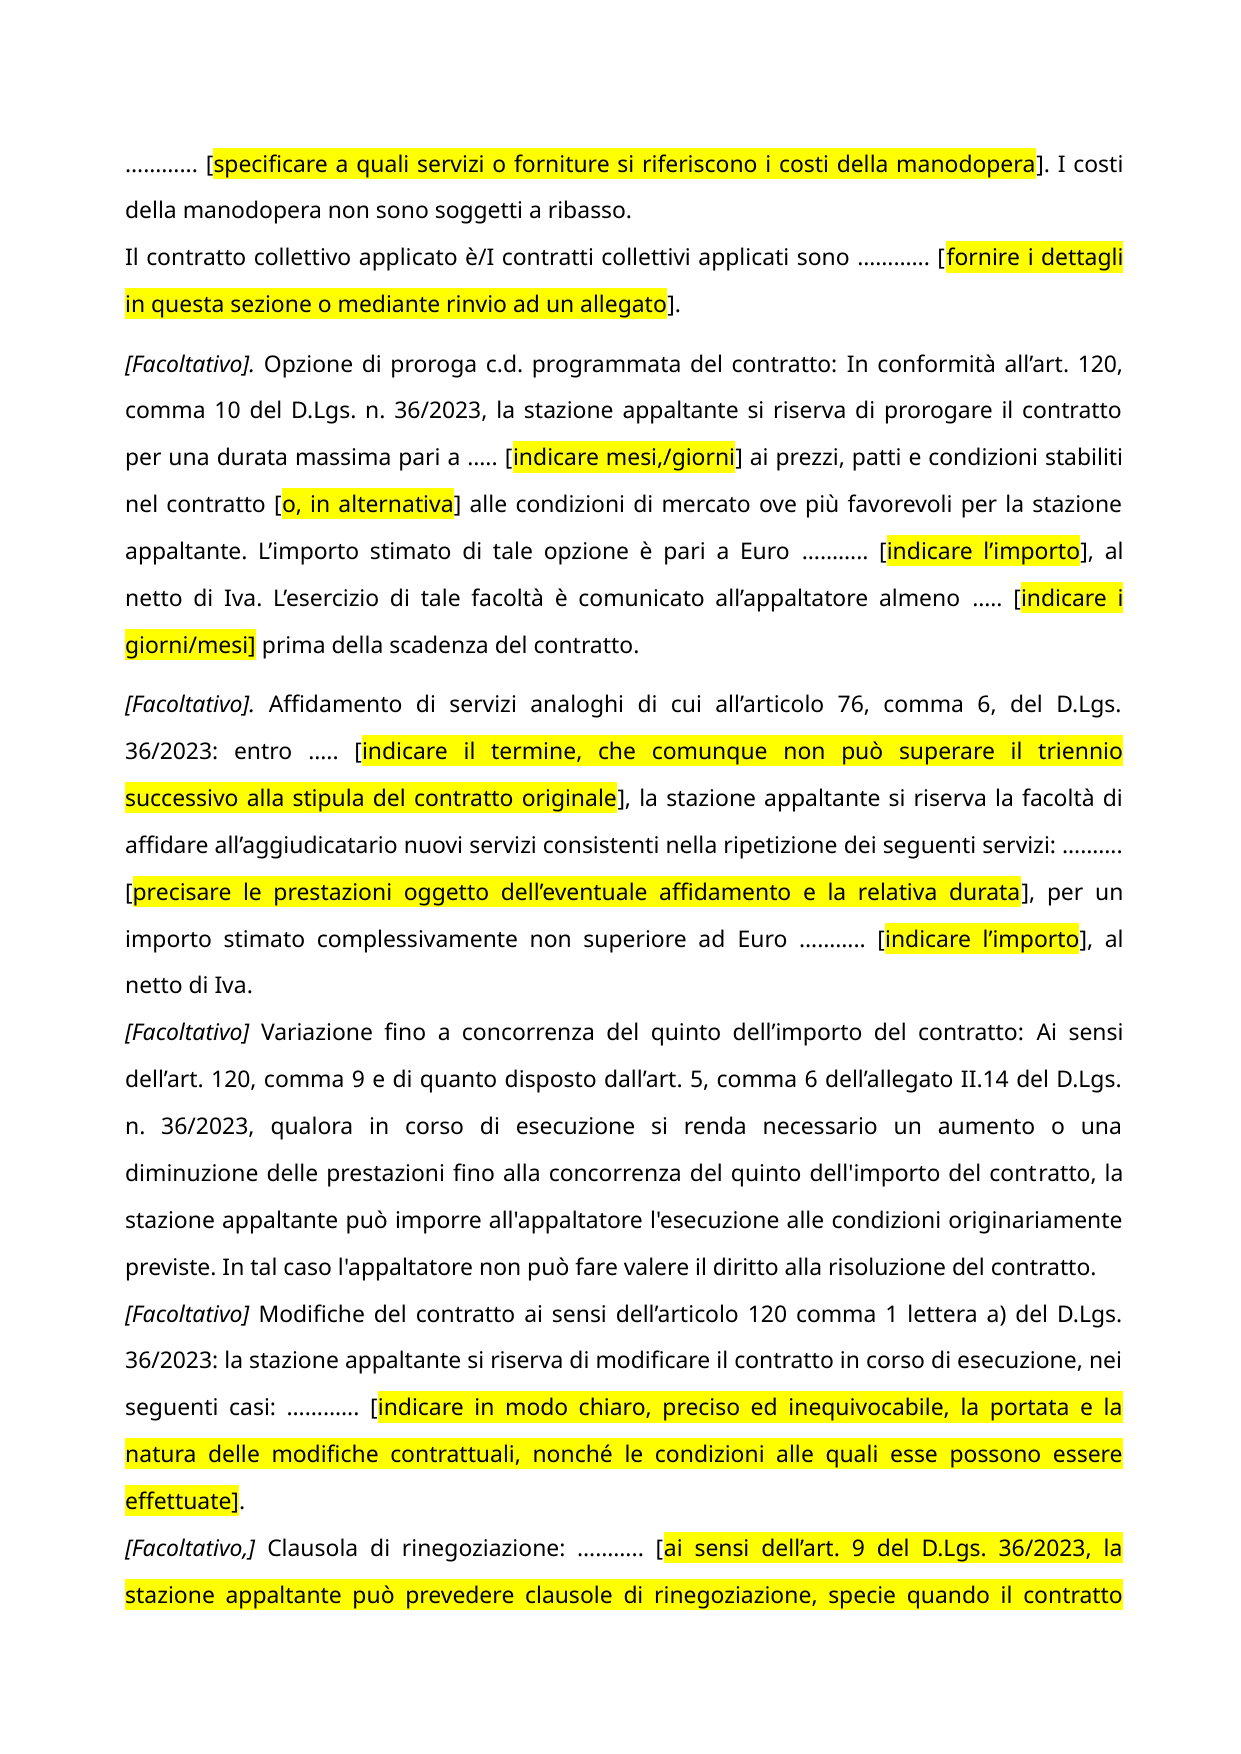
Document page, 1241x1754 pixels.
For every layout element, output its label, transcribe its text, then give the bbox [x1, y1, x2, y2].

text [Facoltativo]. Affidamento di servizi analoghi di cui all’articolo 76, comma 6, del D.Lgs. 36/2023: entro ….. [indicare il termine, che comunque non può superare il triennio successivo alla stipula del contratto originale], la stazione appaltante si riserva la facoltà di affidare all’aggiudicatario nuovi servizi consistenti nella ripetizione dei seguenti servizi: ………. [precisare le prestazioni oggetto dell’eventuale affidamento e la relativa durata], per un importo stimato complessivamente non superiore ad Euro ……….. [indicare l’importo], al netto di Iva. [125, 688, 1123, 1001]
text [Facoltativo] Modifiche del contratto ai sensi dell’articolo 120 comma 1 lettera a) del D.Lgs. 36/2023: la stazione appaltante si riserva di modificare il contratto in corso di esecuzione, nei seguenti casi: ………... [indicare in modo chiaro, preciso ed inequivocabile, la portata e la natura delle modifiche contrattuali, nonché le condizioni alle quali esse possono essere effettuate]. [125, 1298, 1123, 1516]
text [Facoltativo] Variazione fino a concorrenza del quinto dell’importo del contratto: Ai sensi dell’art. 120, comma 9 e di quanto disposto dall’art. 5, comma 6 dell’allegato II.14 del D.Lgs. n. 36/2023, qualora in corso di esecuzione si renda necessario un aumento o una diminuzione delle prestazioni fino alla concorrenza del quinto dell'importo del contratto, la stazione appaltante può imporre all'appaltatore l'esecuzione alle condizioni originariamente previste. In tal caso l'appaltatore non può fare valere il diritto alla risoluzione del contratto. [125, 1016, 1123, 1282]
text [Facoltativo,] Clausola di rinegoziazione: ……….. [ai sensi dell’art. 9 del D.Lgs. 36/2023, la stazione appaltante può prevedere clausole di rinegoziazione, specie quando il contratto [125, 1532, 1123, 1610]
text [Facoltativo]. Opzione di proroga c.d. programmata del contratto: In conformità all’art. 120, comma 10 del D.Lgs. n. 36/2023, la stazione appaltante si riserva di prorogare il contratto per una durata massima pari a ….. [indicare mesi,/giorni] ai prezzi, patti e condizioni stabiliti nel contratto [o, in alternativa] alle condizioni di mercato ove più favorevoli per la stazione appaltante. L’importo stimato di tale opzione è pari a Euro ……….. [indicare l’importo], al netto di Iva. L’esercizio di tale facoltà è comunicato all’appaltatore almeno ….. [indicare i giorni/mesi] prima della scadenza del contratto. [125, 348, 1123, 660]
text ………... [specificare a quali servizi o forniture si riferiscono i costi della manodopera]. I costi della manodopera non sono soggetti a ribasso. [125, 148, 1123, 226]
text Il contratto collettivo applicato è/I contratti collettivi applicati sono ………... [fornire i dettagli in questa sezione o mediante rinvio ad un allegato]. [125, 241, 1123, 319]
